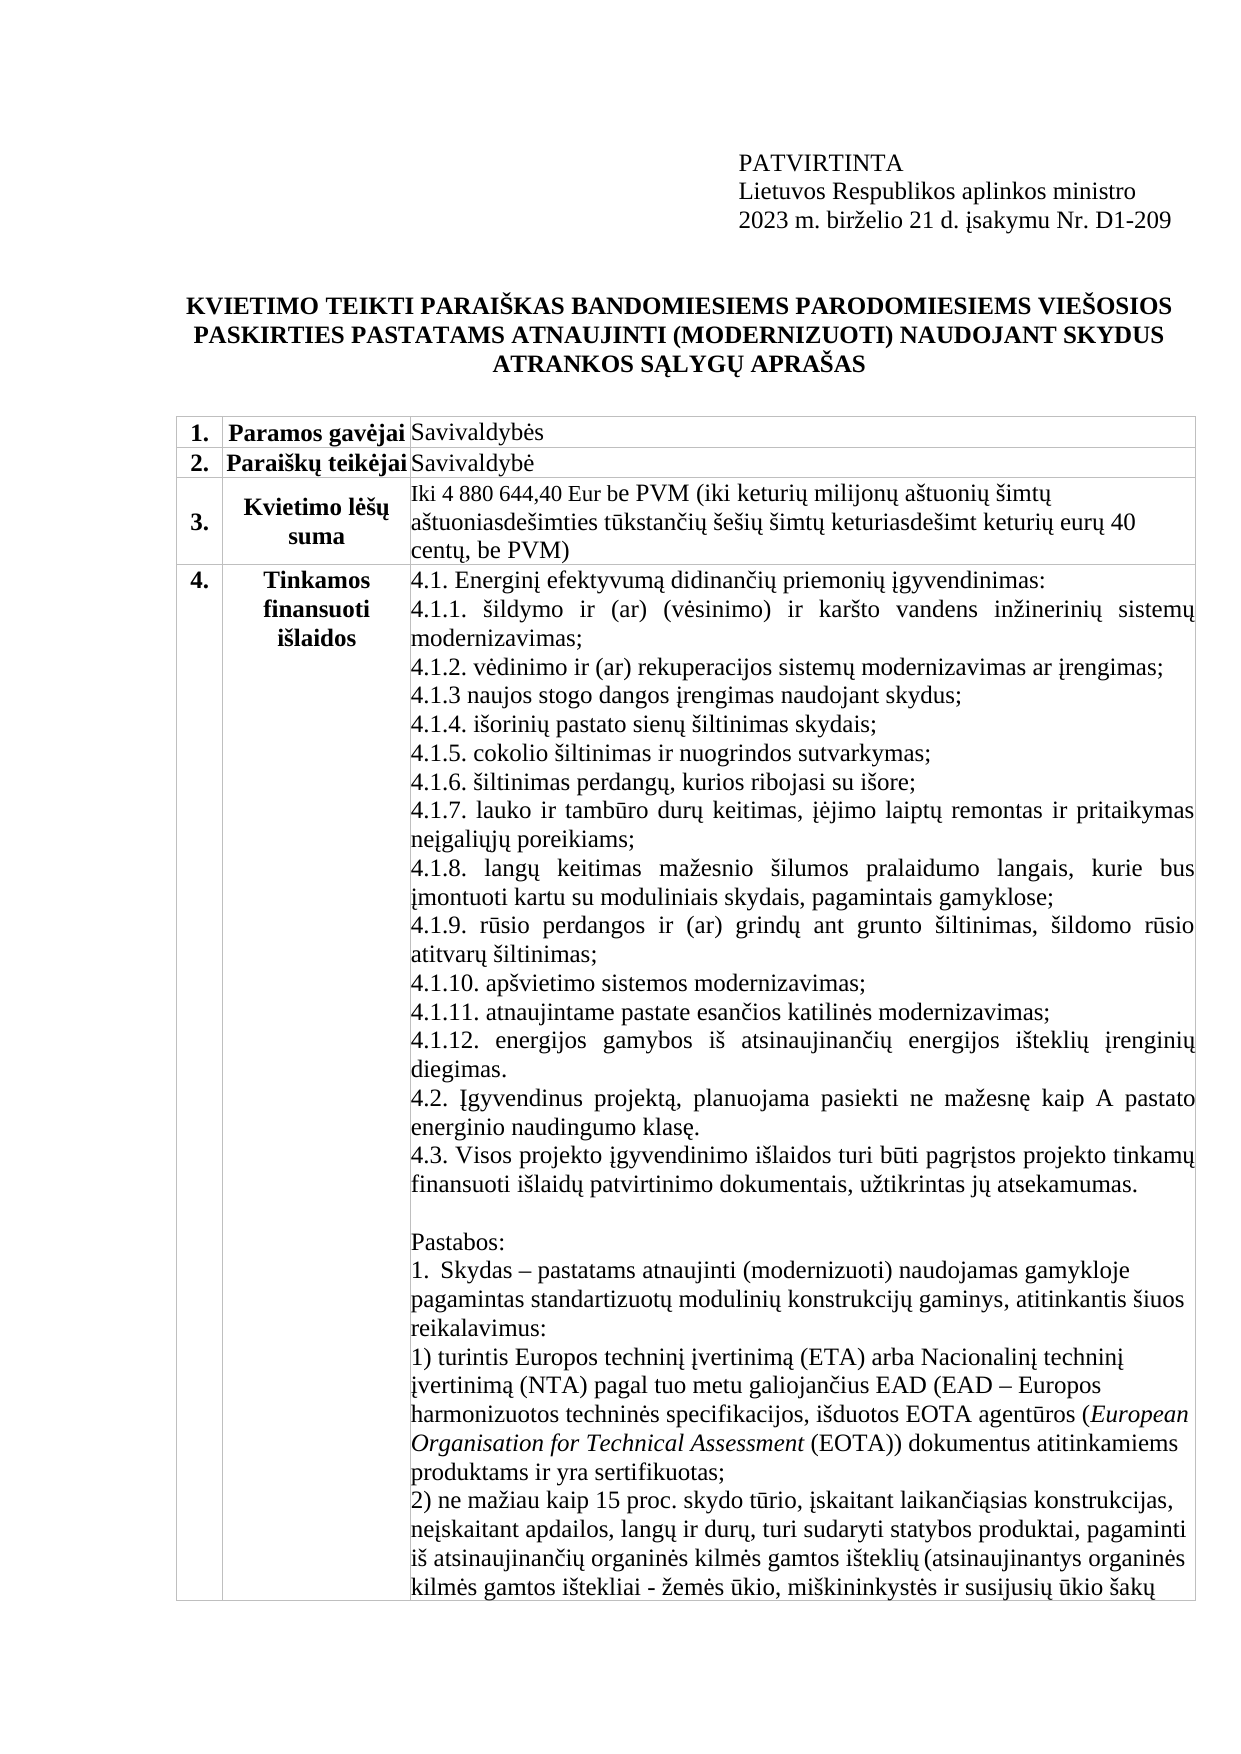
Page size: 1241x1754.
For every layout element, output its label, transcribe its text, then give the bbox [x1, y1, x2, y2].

table_cell 2. [177, 448, 222, 477]
table_header 1. [177, 417, 222, 447]
text KVIETIMO TEIKTI PARAIŠKAS BANDOMIESIEMS PARODOMIESIEMS VIEŠOSIOS PASKIRTIES PASTATAMS ATNAUJINTI (MODERNIZUOTI) NAUDOJANT SKYDUS ATRANKOS SĄLYGŲ APRAŠAS [177, 291, 1181, 378]
text PATVIRTINTA [177, 148, 1181, 176]
table_cell Paraiškų teikėjai [223, 448, 410, 477]
table_cell Tinkamos finansuoti išlaidos [223, 565, 410, 1600]
table_header Paramos gavėjai [223, 417, 410, 447]
table_header Savivaldybės [411, 417, 1195, 447]
table_cell 4. [177, 565, 222, 1600]
table_cell Iki 4 880 644,40 Eur be PVM (iki keturių milijonų aštuonių šimtų aštuoniasdešimties tūkstančių šešių šimtų keturiasdešimt keturių eurų 40 centų, be PVM) [411, 478, 1195, 564]
table_cell Kvietimo lėšų suma [223, 478, 410, 564]
text 2023 m. birželio 21 d. įsakymu Nr. D1-209 [177, 205, 1181, 234]
text Lietuvos Respublikos aplinkos ministro [177, 176, 1181, 205]
table_cell 3. [177, 478, 222, 564]
table_cell Savivaldybė [411, 448, 1195, 477]
